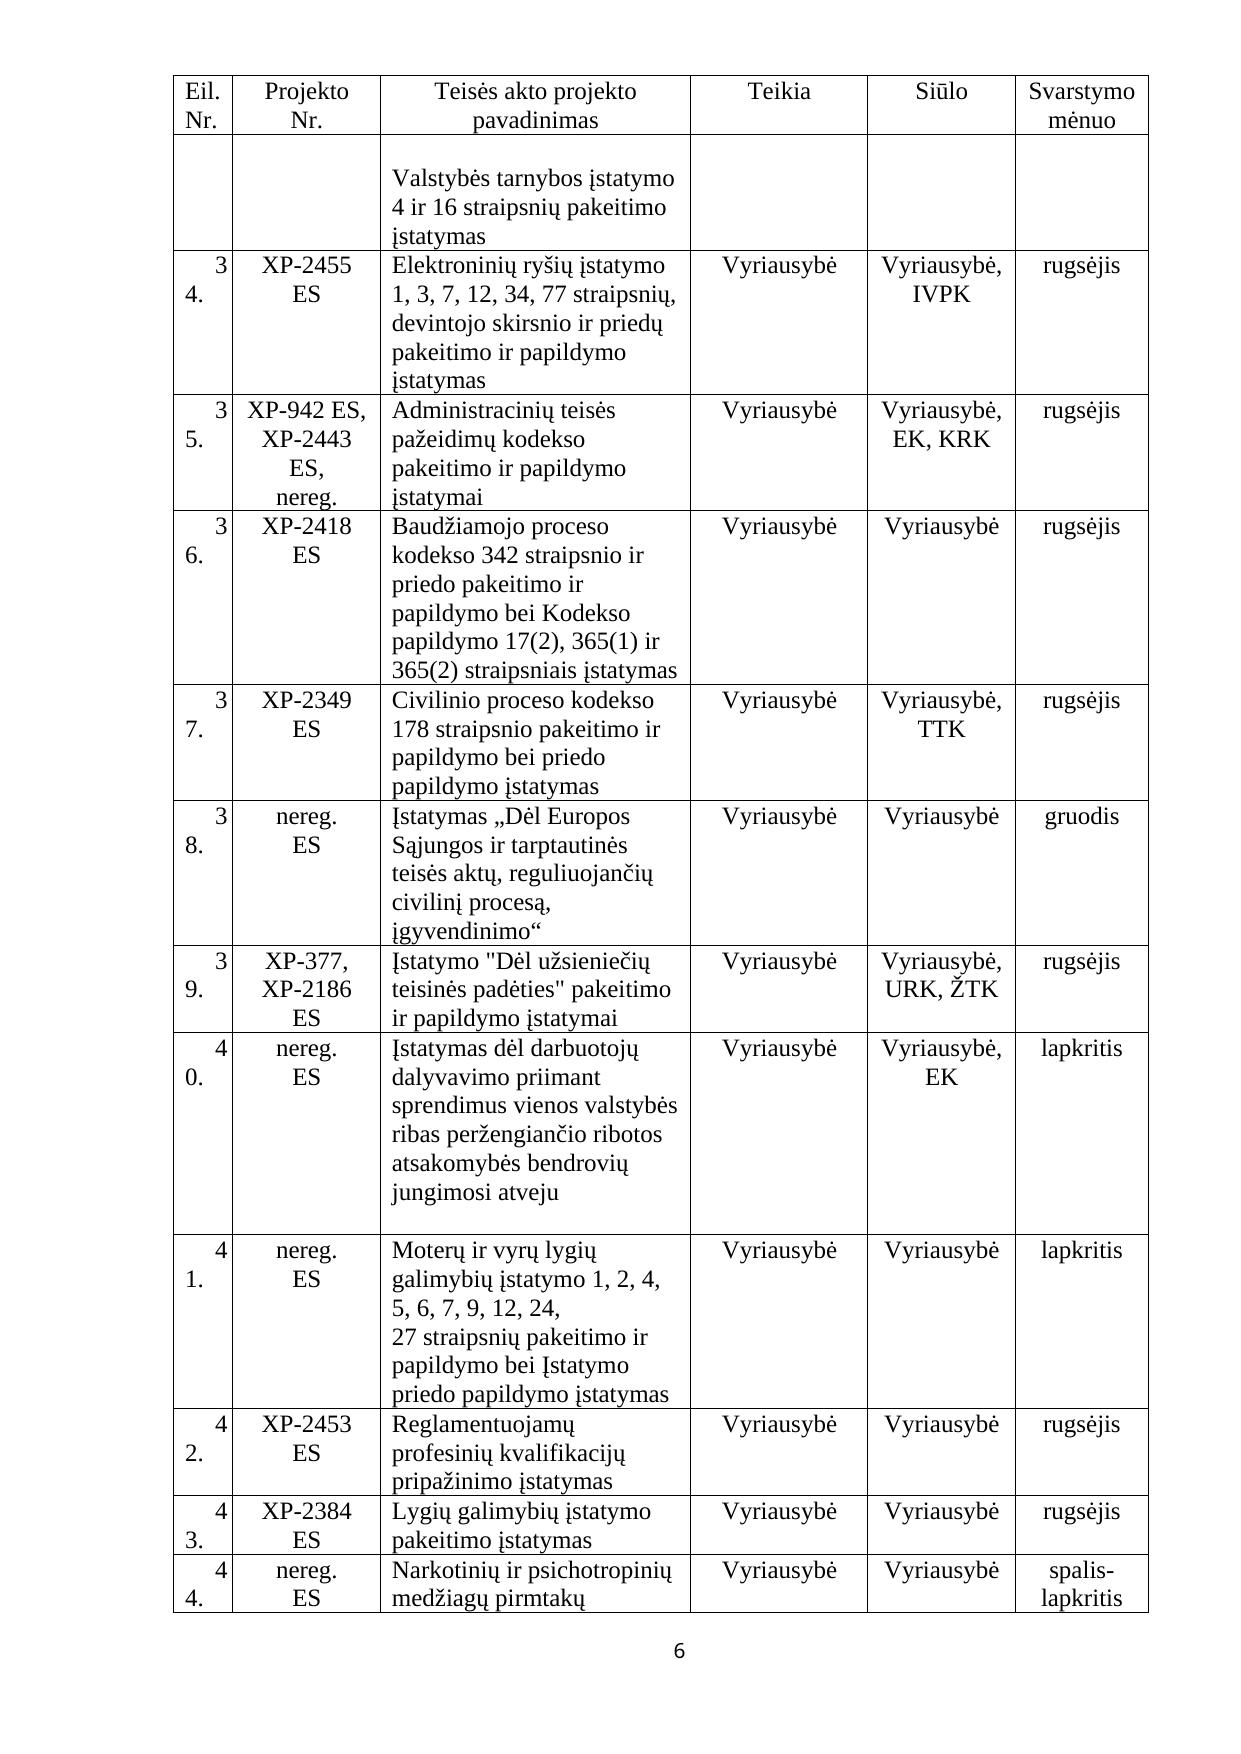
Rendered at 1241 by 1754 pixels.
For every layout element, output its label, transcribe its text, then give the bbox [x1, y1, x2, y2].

table_cell gruodis [1016, 801, 1148, 945]
table_cell XP-377, XP-2186 ES [233, 946, 380, 1032]
table_cell XP-2455 ES [233, 251, 380, 394]
table_cell XP-2349 ES [233, 685, 380, 800]
table_cell Moterų ir vyrų lygių galimybių įstatymo 1, 2, 4, 5, 6, 7, 9, 12, 24, 27 straipsnių pakeitimo ir papildymo bei Įstatymo priedo papildymo įstatymas [381, 1235, 690, 1408]
table_header Projekto Nr. [233, 76, 380, 133]
table_cell XP-942 ES, XP-2443 ES, nereg. [233, 395, 380, 510]
table_cell 38. [174, 801, 232, 945]
table_header Svarstymo mėnuo [1016, 76, 1148, 133]
table_cell Vyriausybė, IVPK [868, 251, 1015, 394]
table_cell Vyriausybė, EK [868, 1033, 1015, 1234]
table_cell Įstatymo "Dėl užsieniečių teisinės padėties" pakeitimo ir papildymo įstatymai [381, 946, 690, 1032]
table_cell Elektroninių ryšių įstatymo 1, 3, 7, 12, 34, 77 straipsnių, devintojo skirsnio ir priedų pakeitimo ir papildymo įstatymas [381, 251, 690, 394]
table_cell Valstybės tarnybos įstatymo 4 ir 16 straipsnių pakeitimo įstatymas [381, 135, 690, 249]
table_cell Reglamentuojamų profesinių kvalifikacijų pripažinimo įstatymas [381, 1409, 690, 1495]
table_cell rugsėjis [1016, 251, 1148, 394]
table_cell Vyriausybė [691, 946, 867, 1032]
table_cell 34. [174, 251, 232, 394]
table_cell [868, 135, 1015, 249]
table_cell XP-2453 ES [233, 1409, 380, 1495]
table_cell Vyriausybė [691, 395, 867, 510]
table_cell nereg. ES [233, 1555, 380, 1612]
table_cell Vyriausybė [868, 511, 1015, 684]
table_cell XP-2418 ES [233, 511, 380, 684]
table_cell XP-2384 ES [233, 1496, 380, 1554]
table_cell [691, 135, 867, 249]
table_cell rugsėjis [1016, 1409, 1148, 1495]
table_cell Civilinio proceso kodekso 178 straipsnio pakeitimo ir papildymo bei priedo papildymo įstatymas [381, 685, 690, 800]
table_cell 35. [174, 395, 232, 510]
table_header Teikia [691, 76, 867, 133]
table_cell 44. [174, 1555, 232, 1612]
table_cell Vyriausybė [691, 1235, 867, 1408]
table_cell lapkritis [1016, 1033, 1148, 1234]
table_cell 43. [174, 1496, 232, 1554]
table_cell Vyriausybė [868, 1235, 1015, 1408]
table_header Teisės akto projekto pavadinimas [381, 76, 690, 133]
table_cell Vyriausybė [868, 801, 1015, 945]
table_cell Vyriausybė [868, 1555, 1015, 1612]
table_cell [233, 135, 380, 249]
table_cell 39. [174, 946, 232, 1032]
table_header Siūlo [868, 76, 1015, 133]
table_cell nereg. ES [233, 1033, 380, 1234]
table_cell Įstatymas „Dėl Europos Sąjungos ir tarptautinės teisės aktų, reguliuojančių civilinį procesą, įgyvendinimo“ [381, 801, 690, 945]
table_cell lapkritis [1016, 1235, 1148, 1408]
table_cell nereg. ES [233, 801, 380, 945]
table_cell Lygių galimybių įstatymo pakeitimo įstatymas [381, 1496, 690, 1554]
table_cell [174, 135, 232, 249]
table_cell rugsėjis [1016, 395, 1148, 510]
table_cell Vyriausybė [691, 685, 867, 800]
table_cell 36. [174, 511, 232, 684]
table_cell rugsėjis [1016, 685, 1148, 800]
table_cell Vyriausybė [691, 251, 867, 394]
table_cell 41. [174, 1235, 232, 1408]
table_cell Vyriausybė [691, 801, 867, 945]
table_cell Vyriausybė [691, 1555, 867, 1612]
table_cell Vyriausybė [868, 1496, 1015, 1554]
table_cell Vyriausybė [691, 1496, 867, 1554]
table_cell Narkotinių ir psichotropinių medžiagų pirmtakų [381, 1555, 690, 1612]
table_cell spalis- lapkritis [1016, 1555, 1148, 1612]
table_cell Įstatymas dėl darbuotojų dalyvavimo priimant sprendimus vienos valstybės ribas peržengiančio ribotos atsakomybės bendrovių jungimosi atveju [381, 1033, 690, 1234]
table_cell rugsėjis [1016, 946, 1148, 1032]
table_cell Vyriausybė [691, 511, 867, 684]
table_cell 42. [174, 1409, 232, 1495]
table_cell Baudžiamojo proceso kodekso 342 straipsnio ir priedo pakeitimo ir papildymo bei Kodekso papildymo 17(2), 365(1) ir 365(2) straipsniais įstatymas [381, 511, 690, 684]
table_cell [1016, 135, 1148, 249]
table_cell Vyriausybė, EK, KRK [868, 395, 1015, 510]
table_cell Vyriausybė [691, 1409, 867, 1495]
table_cell Vyriausybė [691, 1033, 867, 1234]
table_cell 37. [174, 685, 232, 800]
table_header Eil. Nr. [174, 76, 232, 133]
table_cell rugsėjis [1016, 1496, 1148, 1554]
table_cell 40. [174, 1033, 232, 1234]
table_cell nereg. ES [233, 1235, 380, 1408]
table_cell Vyriausybė [868, 1409, 1015, 1495]
table_cell Vyriausybė, URK, ŽTK [868, 946, 1015, 1032]
table_cell Vyriausybė, TTK [868, 685, 1015, 800]
table_cell Administracinių teisės pažeidimų kodekso pakeitimo ir papildymo įstatymai [381, 395, 690, 510]
table_cell rugsėjis [1016, 511, 1148, 684]
